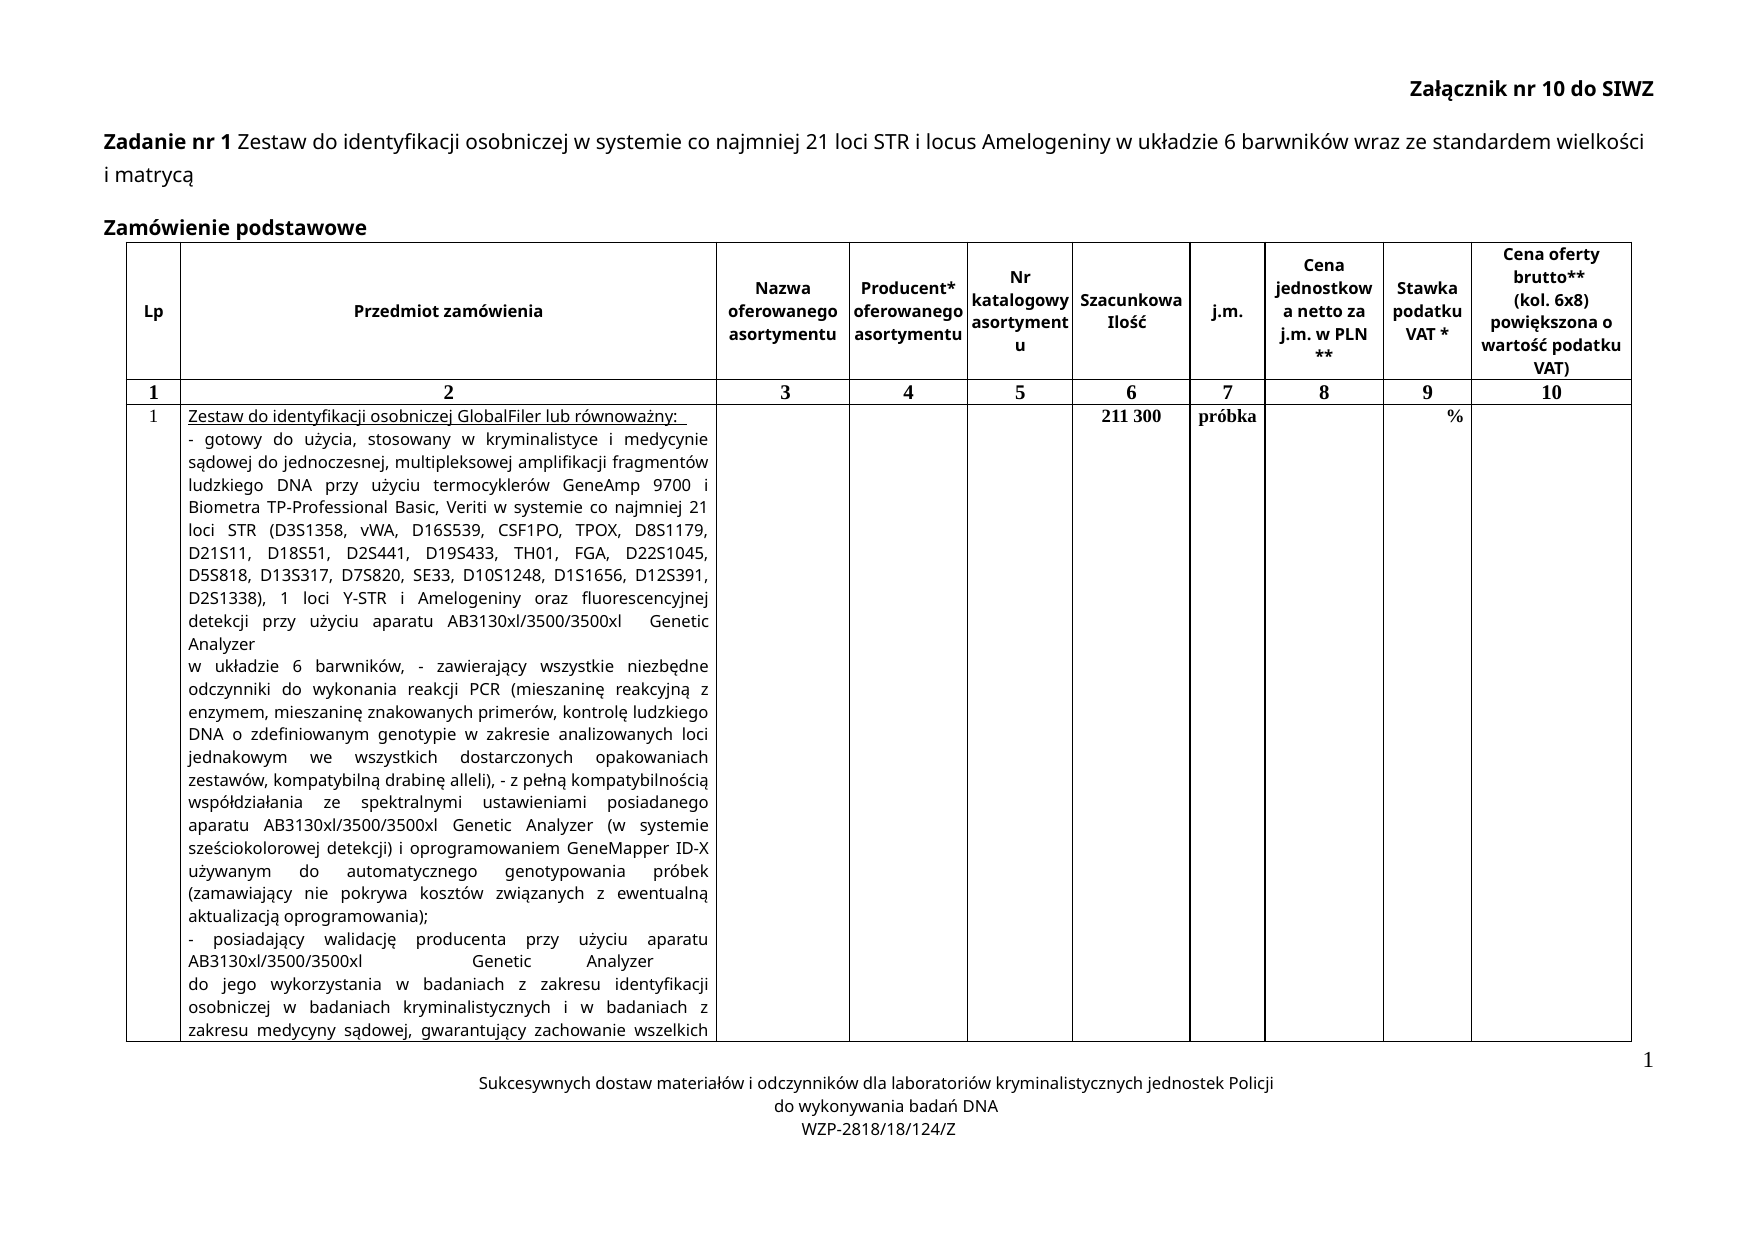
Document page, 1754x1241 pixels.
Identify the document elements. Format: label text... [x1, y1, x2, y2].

table_cell 3 [717, 380, 849, 404]
table_header Cena oferty brutto** (kol. 6x8) powiększona o wartość podatku VAT) [1472, 243, 1631, 379]
table_cell 1 [127, 405, 180, 1041]
table_header Lp [127, 243, 180, 379]
table_cell 2 [181, 380, 716, 404]
table_header Nr katalogowy asortymentu [968, 243, 1072, 379]
table_cell 6 [1073, 380, 1189, 404]
table_header Cena jednostkowa netto za j.m. w PLN ** [1266, 243, 1383, 379]
table_cell 8 [1266, 380, 1383, 404]
table_cell % [1384, 405, 1471, 1041]
table_cell [1266, 405, 1383, 1041]
table_header j.m. [1191, 243, 1264, 379]
table_cell [717, 405, 849, 1041]
table_cell [850, 405, 967, 1041]
table_cell [1472, 405, 1631, 1041]
text Zadanie nr 1 Zestaw do identyfikacji osobniczej w systemie co najmniej 21 loci STR i locus Amelogeniny w układzie 6 barwników wraz ze standardem wielkości i matrycą [103, 127, 1654, 188]
table_header Szacunkowa Ilość [1073, 243, 1189, 379]
table_header Stawka podatku VAT * [1384, 243, 1471, 379]
table_header Producent* oferowanego asortymentu [850, 243, 967, 379]
table_cell 1 [127, 380, 180, 404]
text Załącznik nr 10 do SIWZ [103, 74, 1654, 102]
table_cell 5 [968, 380, 1072, 404]
text Zamówienie podstawowe [103, 213, 1654, 242]
table_cell 10 [1472, 380, 1631, 404]
table_cell 4 [850, 380, 967, 404]
table_header Nazwa oferowanego asortymentu [717, 243, 849, 379]
table_cell Zestaw do identyfikacji osobniczej GlobalFiler lub równoważny: - gotowy do użycia, stosowany w kryminalistyce i medycynie sądowej do jednoczesnej, multipleksowej amplifikacji fragmentów ludzkiego DNA przy użyciu termocyklerów GeneAmp 9700 i Biometra TP-Professional Basic, Veriti w systemie co najmniej 21 loci STR (D3S1358, vWA, D16S539, CSF1PO, TPOX, D8S1179, D21S11, D18S51, D2S441, D19S433, TH01, FGA, D22S1045, D5S818, D13S317, D7S820, SE33, D10S1248, D1S1656, D12S391, D2S1338), 1 loci Y-STR i Amelogeniny oraz fluorescencyjnej detekcji przy użyciu aparatu AB3130xl/3500/3500xl Genetic Analyzer w układzie 6 barwników, - zawierający wszystkie niezbędne odczynniki do wykonania reakcji PCR (mieszaninę reakcyjną z enzymem, mieszaninę znakowanych primerów, kontrolę ludzkiego DNA o zdefiniowanym genotypie w zakresie analizowanych loci jednakowym we wszystkich dostarczonych opakowaniach zestawów, kompatybilną drabinę alleli), - z pełną kompatybilnością współdziałania ze spektralnymi ustawieniami posiadanego aparatu AB3130xl/3500/3500xl Genetic Analyzer (w systemie sześciokolorowej detekcji) i oprogramowaniem GeneMapper ID-X używanym do automatycznego genotypowania próbek (zamawiający nie pokrywa kosztów związanych z ewentualną aktualizacją oprogramowania); - posiadający walidację producenta przy użyciu aparatu AB3130xl/3500/3500xl Genetic Analyzer do jego wykorzystania w badaniach z zakresu identyfikacji osobniczej w badaniach kryminalistycznych i w badaniach z zakresu medycyny sądowej, gwarantujący zachowanie wszelkich [181, 405, 716, 1041]
table_cell 9 [1384, 380, 1471, 404]
table_cell 7 [1191, 380, 1264, 404]
table_cell próbka [1191, 405, 1264, 1041]
table_cell 211 300 [1073, 405, 1189, 1041]
table_header Przedmiot zamówienia [181, 243, 716, 379]
table_cell [968, 405, 1072, 1041]
